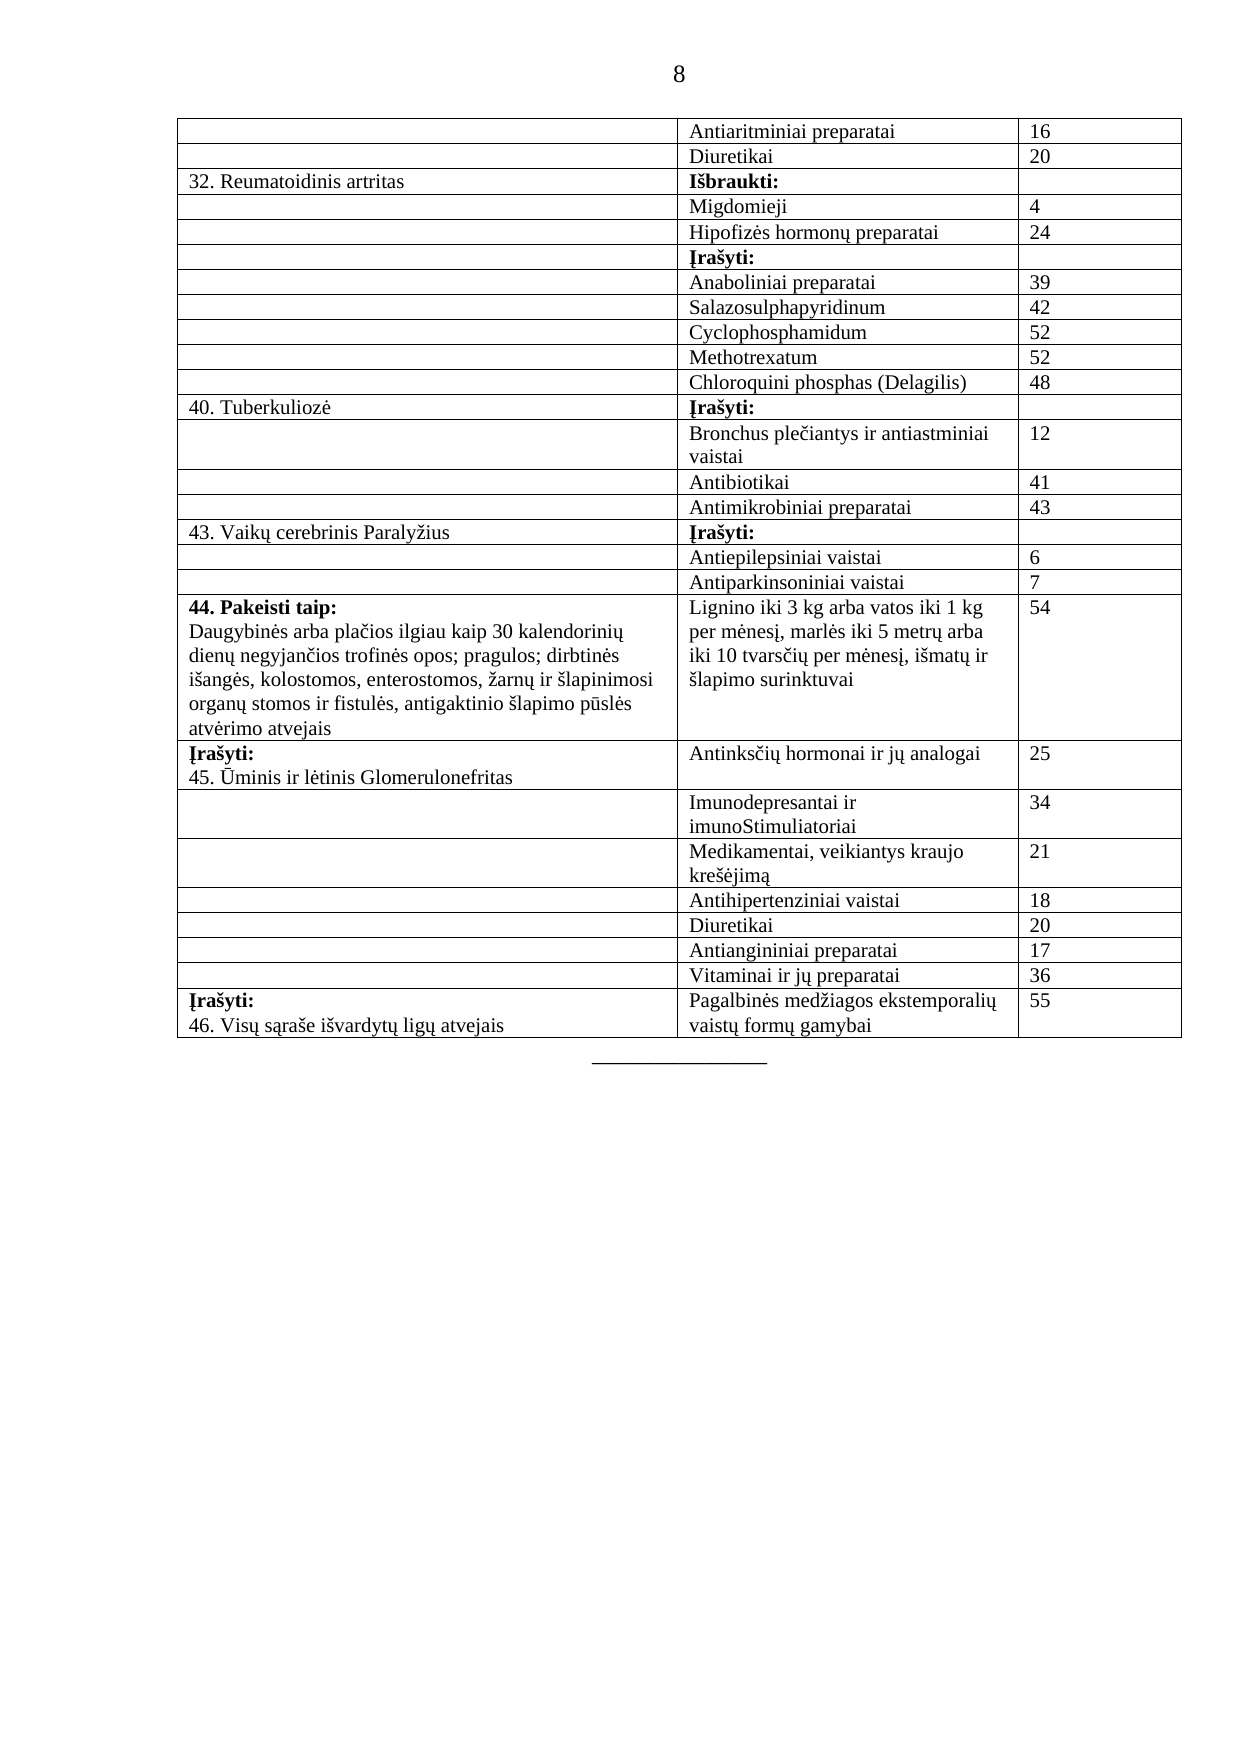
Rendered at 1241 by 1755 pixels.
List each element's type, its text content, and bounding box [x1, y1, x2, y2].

table_cell Hipofizės hormonų preparatai [678, 220, 1018, 244]
table_cell Antimikrobiniai preparatai [678, 495, 1018, 519]
table_cell [178, 320, 677, 344]
table_cell [178, 345, 677, 369]
table_cell Vitaminai ir jų preparatai [678, 963, 1018, 987]
table_cell [178, 270, 677, 294]
table_cell 36 [1019, 963, 1181, 987]
table_cell 18 [1019, 888, 1181, 912]
table_cell 52 [1019, 320, 1181, 344]
table_cell 43. Vaikų cerebrinis Paralyžius [178, 520, 677, 544]
table_cell [178, 963, 677, 987]
table_cell 43 [1019, 495, 1181, 519]
table_cell Cyclophosphamidum [678, 320, 1018, 344]
table_cell 52 [1019, 345, 1181, 369]
table_cell Įrašyti: 45. Ūminis ir lėtinis Glomerulonefritas [178, 741, 677, 789]
table_cell [1019, 520, 1181, 544]
table_cell 25 [1019, 741, 1181, 789]
table_cell Pagalbinės medžiagos ekstemporalių vaistų formų gamybai [678, 989, 1018, 1037]
table_cell 24 [1019, 220, 1181, 244]
table_cell [178, 195, 677, 218]
table_cell Anaboliniai preparatai [678, 270, 1018, 294]
table_cell Bronchus plečiantys ir antiastminiai vaistai [678, 420, 1018, 468]
table_cell 32. Reumatoidinis artritas [178, 169, 677, 193]
table_cell Įrašyti: [678, 395, 1018, 419]
table_cell 39 [1019, 270, 1181, 294]
table_cell 17 [1019, 938, 1181, 962]
table_cell [178, 913, 677, 937]
table_cell [178, 839, 677, 887]
table_cell [178, 790, 677, 838]
table_cell Medikamentai, veikiantys kraujo krešėjimą [678, 839, 1018, 887]
table_cell [178, 144, 677, 168]
table_cell 21 [1019, 839, 1181, 887]
table_cell Antiaritminiai preparatai [678, 119, 1018, 143]
table_cell [178, 295, 677, 319]
table_cell [1019, 245, 1181, 269]
table_cell [178, 370, 677, 394]
table_cell 54 [1019, 595, 1181, 739]
table_cell 42 [1019, 295, 1181, 319]
table_cell [1019, 395, 1181, 419]
table_cell Įrašyti: [678, 520, 1018, 544]
table_cell Antibiotikai [678, 470, 1018, 494]
table_cell Išbraukti: [678, 169, 1018, 193]
table_cell Antiangininiai preparatai [678, 938, 1018, 962]
table_cell [178, 420, 677, 468]
table_cell [178, 938, 677, 962]
table_cell [178, 220, 677, 244]
table_cell 16 [1019, 119, 1181, 143]
table_cell [178, 888, 677, 912]
table_cell Antiepilepsiniai vaistai [678, 545, 1018, 569]
table_cell Migdomieji [678, 195, 1018, 218]
table_cell Imunodepresantai ir imunoStimuliatoriai [678, 790, 1018, 838]
table_cell Antinksčių hormonai ir jų analogai [678, 741, 1018, 789]
table_cell 20 [1019, 144, 1181, 168]
table_cell Salazosulphapyridinum [678, 295, 1018, 319]
table_cell 55 [1019, 989, 1181, 1037]
table_cell Chloroquini phosphas (Delagilis) [678, 370, 1018, 394]
table_cell 44. Pakeisti taip: Daugybinės arba plačios ilgiau kaip 30 kalendorinių dienų negyjančios trofinės opos; pragulos; dirbtinės išangės, kolostomos, enterostomos, žarnų ir šlapinimosi organų stomos ir fistulės, antigaktinio šlapimo pūslės atvėrimo atvejais [178, 595, 677, 739]
table_cell Antihipertenziniai vaistai [678, 888, 1018, 912]
table_cell Diuretikai [678, 913, 1018, 937]
table_cell Įrašyti: [678, 245, 1018, 269]
table_cell Diuretikai [678, 144, 1018, 168]
table_cell 4 [1019, 195, 1181, 218]
table_cell [178, 570, 677, 594]
table_cell 20 [1019, 913, 1181, 937]
table_cell 34 [1019, 790, 1181, 838]
table_cell [178, 545, 677, 569]
table_cell Antiparkinsoniniai vaistai [678, 570, 1018, 594]
table_cell 12 [1019, 420, 1181, 468]
table_cell Lignino iki 3 kg arba vatos iki 1 kg per mėnesį, marlės iki 5 metrų arba iki 10 tvarsčių per mėnesį, išmatų ir šlapimo surinktuvai [678, 595, 1018, 739]
text ______________ [177, 1038, 1181, 1066]
table_cell [1019, 169, 1181, 193]
table_cell [178, 470, 677, 494]
table_cell 41 [1019, 470, 1181, 494]
table_cell 6 [1019, 545, 1181, 569]
table_cell [178, 119, 677, 143]
table_cell Įrašyti: 46. Visų sąraše išvardytų ligų atvejais [178, 989, 677, 1037]
table_cell 7 [1019, 570, 1181, 594]
table_cell Methotrexatum [678, 345, 1018, 369]
table_cell 40. Tuberkuliozė [178, 395, 677, 419]
table_cell [178, 495, 677, 519]
table_cell 48 [1019, 370, 1181, 394]
table_cell [178, 245, 677, 269]
